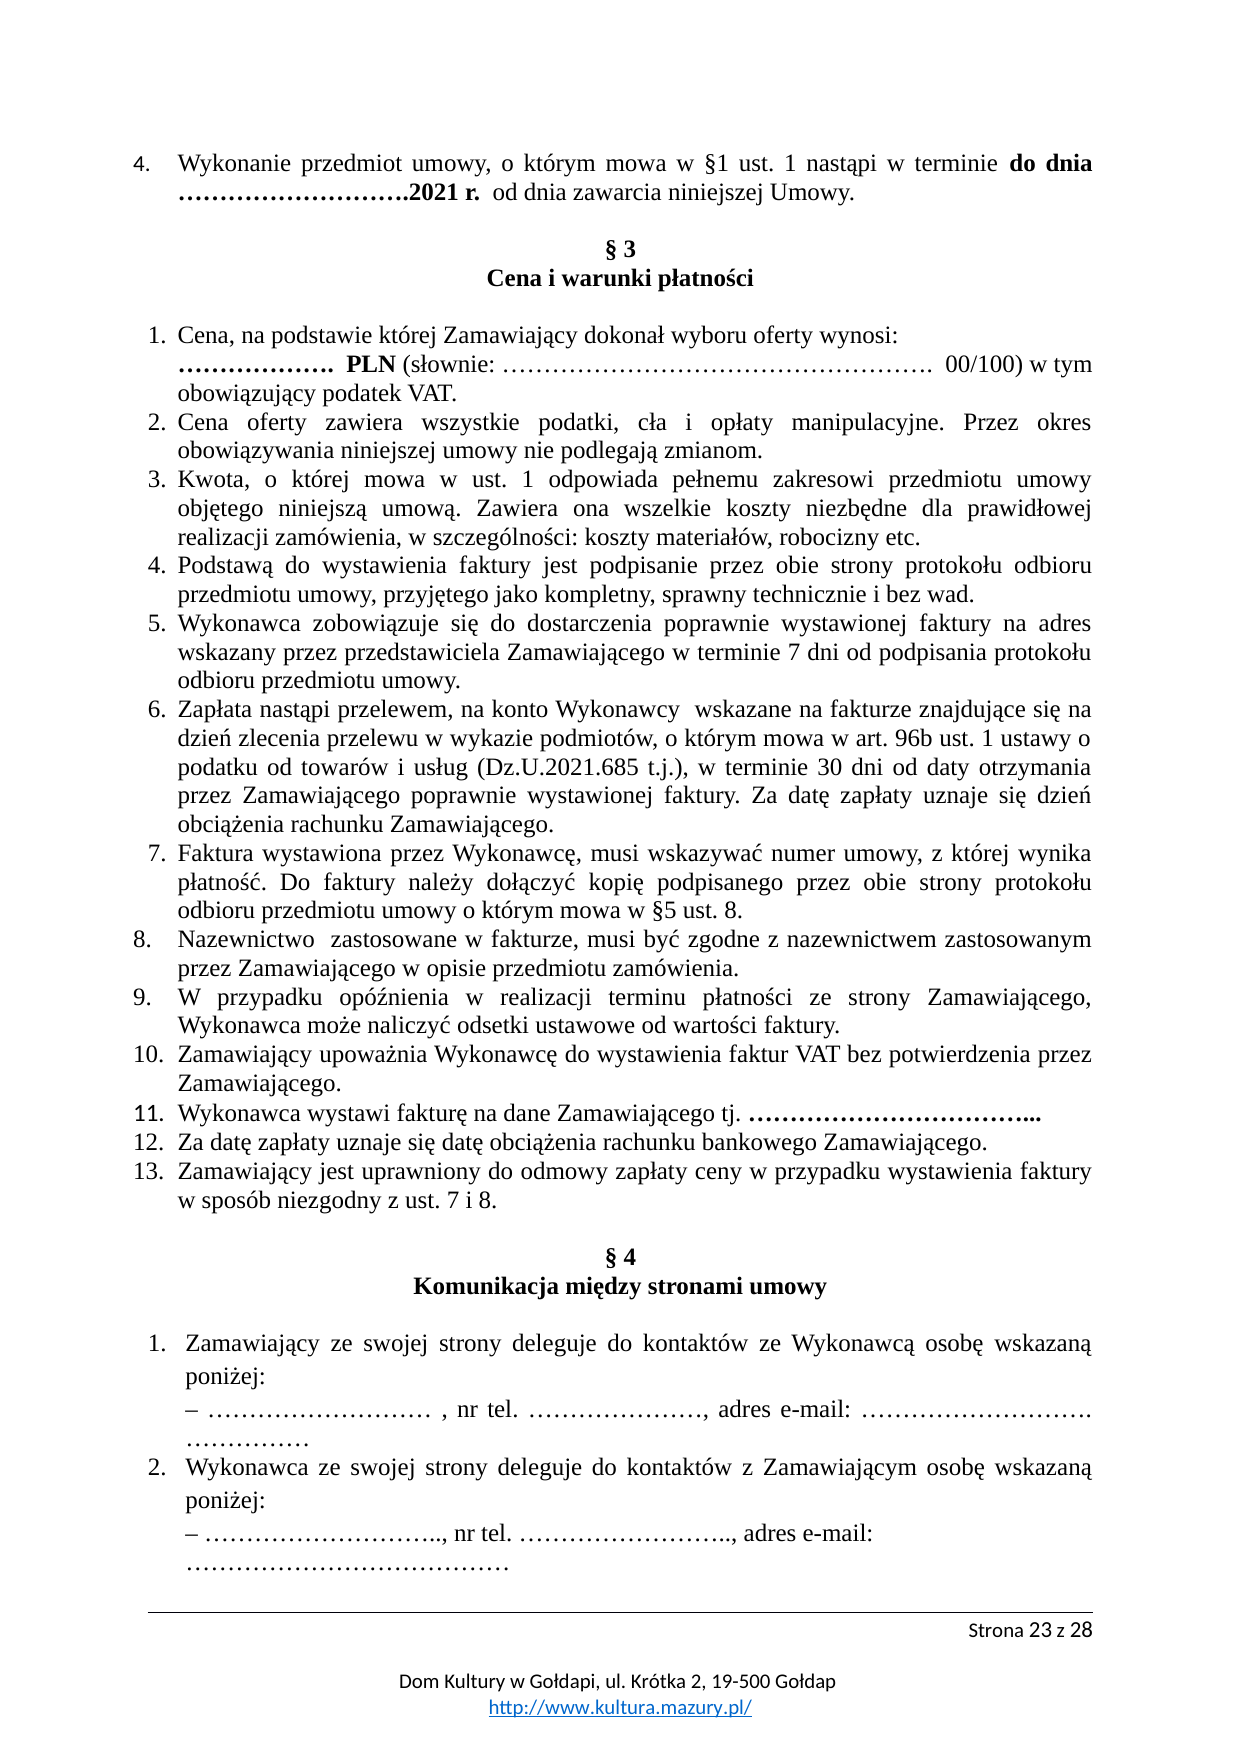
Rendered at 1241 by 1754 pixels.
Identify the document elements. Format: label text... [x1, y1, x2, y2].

text § 4 [148, 1242, 1093, 1271]
text § 3 [148, 234, 1093, 263]
list Cena, na podstawie której Zamawiający dokonał wyboru oferty wynosi: [148, 320, 1093, 349]
list Wykonawca zobowiązuje się do dostarczenia poprawnie wystawionej faktury na adres wskazany przez przedstawiciela Zamawiającego w terminie 7 dni od podpisania protokołu odbioru przedmiotu umowy. [148, 608, 1093, 694]
list Podstawą do wystawienia faktury jest podpisanie przez obie strony protokołu odbioru przedmiotu umowy, przyjętego jako kompletny, sprawny technicznie i bez wad. [148, 550, 1093, 608]
list Wykonanie przedmiot umowy, o którym mowa w §1 ust. 1 nastąpi w terminie do dnia ……………………….2021 r. od dnia zawarcia niniejszej Umowy. [133, 148, 1093, 205]
list Zapłata nastąpi przelewem, na konto Wykonawcy wskazane na fakturze znajdujące się na dzień zlecenia przelewu w wykazie podmiotów, o którym mowa w art. 96b ust. 1 ustawy o podatku od towarów i usług (Dz.U.2021.685 t.j.), w terminie 30 dni od daty otrzymania przez Zamawiającego poprawnie wystawionej faktury. Za datę zapłaty uznaje się dzień obciążenia rachunku Zamawiającego. [148, 694, 1093, 838]
list Nazewnictwo zastosowane w fakturze, musi być zgodne z nazewnictwem zastosowanym przez Zamawiającego w opisie przedmiotu zamówienia. [133, 924, 1093, 982]
text Komunikacja między stronami umowy [148, 1271, 1093, 1300]
list Zamawiający upoważnia Wykonawcę do wystawienia faktur VAT bez potwierdzenia przez Zamawiającego. [133, 1039, 1093, 1097]
list Zamawiający jest uprawniony do odmowy zapłaty ceny w przypadku wystawienia faktury w sposób niezgodny z ust. 7 i 8. [133, 1156, 1093, 1213]
list Cena oferty zawiera wszystkie podatki, cła i opłaty manipulacyjne. Przez okres obowiązywania niniejszej umowy nie podlegają zmianom. [148, 407, 1093, 464]
text – ……………………….., nr tel. …………………….., adres e-mail: ………………………………… [185, 1518, 1093, 1576]
list Zamawiający ze swojej strony deleguje do kontaktów ze Wykonawcą osobę wskazaną poniżej: [148, 1328, 1093, 1390]
list Wykonawca ze swojej strony deleguje do kontaktów z Zamawiającym osobę wskazaną poniżej: [148, 1452, 1093, 1514]
text Cena i warunki płatności [148, 263, 1093, 292]
list Za datę zapłaty uznaje się datę obciążenia rachunku bankowego Zamawiającego. [133, 1127, 1093, 1156]
list W przypadku opóźnienia w realizacji terminu płatności ze strony Zamawiającego, Wykonawca może naliczyć odsetki ustawowe od wartości faktury. [133, 982, 1093, 1039]
list Wykonawca wystawi fakturę na dane Zamawiającego tj. ……………………………... [133, 1097, 1093, 1127]
text – ……………………… , nr tel. …………………, adres e-mail: ……………………….…………… [185, 1394, 1093, 1452]
list Kwota, o której mowa w ust. 1 odpowiada pełnemu zakresowi przedmiotu umowy objętego niniejszą umową. Zawiera ona wszelkie koszty niezbędne dla prawidłowej realizacji zamówienia, w szczególności: koszty materiałów, robocizny etc. [148, 464, 1093, 550]
list Faktura wystawiona przez Wykonawcę, musi wskazywać numer umowy, z której wynika płatność. Do faktury należy dołączyć kopię podpisanego przez obie strony protokołu odbioru przedmiotu umowy o którym mowa w §5 ust. 8. [148, 838, 1093, 924]
text ………………. PLN (słownie: ……………………………………………. 00/100) w tym obowiązujący podatek VAT. [177, 349, 1093, 407]
